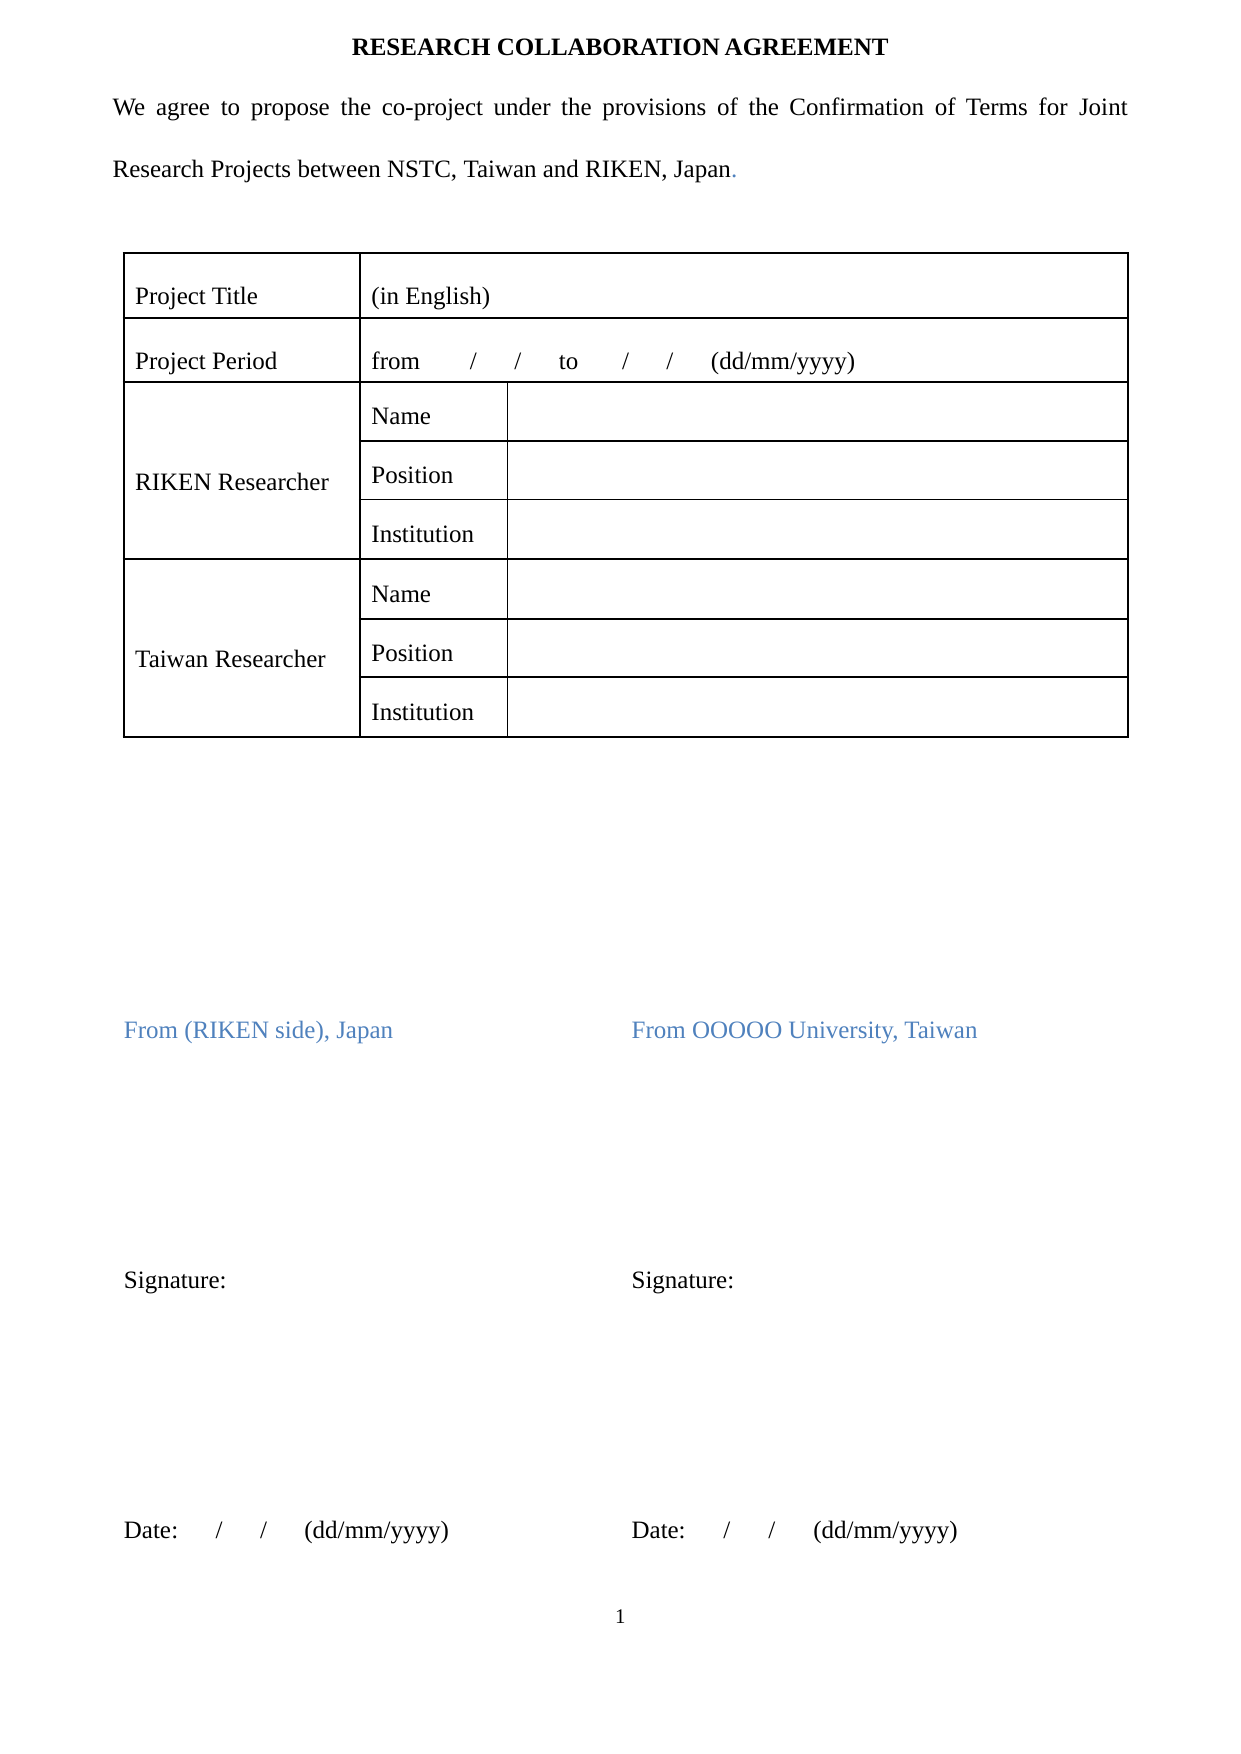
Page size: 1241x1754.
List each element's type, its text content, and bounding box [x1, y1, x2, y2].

table_cell Name [361, 383, 507, 440]
table_cell Project Period [125, 319, 359, 381]
table_cell from / / to / / (dd/mm/yyyy) [361, 319, 1127, 381]
text RESEARCH COLLABORATION AGREEMENT [112, 21, 1128, 64]
table_cell Name [361, 560, 507, 617]
table_header From (RIKEN side), Japan Signature: Date: / / (dd/mm/yyyy) [113, 988, 620, 1550]
table_cell [508, 500, 1127, 558]
table_cell Institution [361, 678, 507, 736]
table_cell [508, 678, 1127, 736]
table_header (in English) [361, 254, 1127, 317]
text We agree to propose the co-project under the provisions of the Confirmation of Terms for Joint Research Projects between NSTC, Taiwan and RIKEN, Japan. [112, 64, 1128, 189]
table_header From OOOOO University, Taiwan Signature: Date: / / (dd/mm/yyyy) [620, 988, 1128, 1550]
table_cell Taiwan Researcher [125, 560, 359, 736]
table_cell [508, 442, 1127, 499]
table_cell Position [361, 620, 507, 676]
table_cell Institution [361, 500, 507, 558]
table_header Project Title [125, 254, 359, 317]
table_cell RIKEN Researcher [125, 383, 359, 558]
table_cell [508, 620, 1127, 676]
table_cell [508, 383, 1127, 440]
table_cell [508, 560, 1127, 617]
table_cell Position [361, 442, 507, 499]
